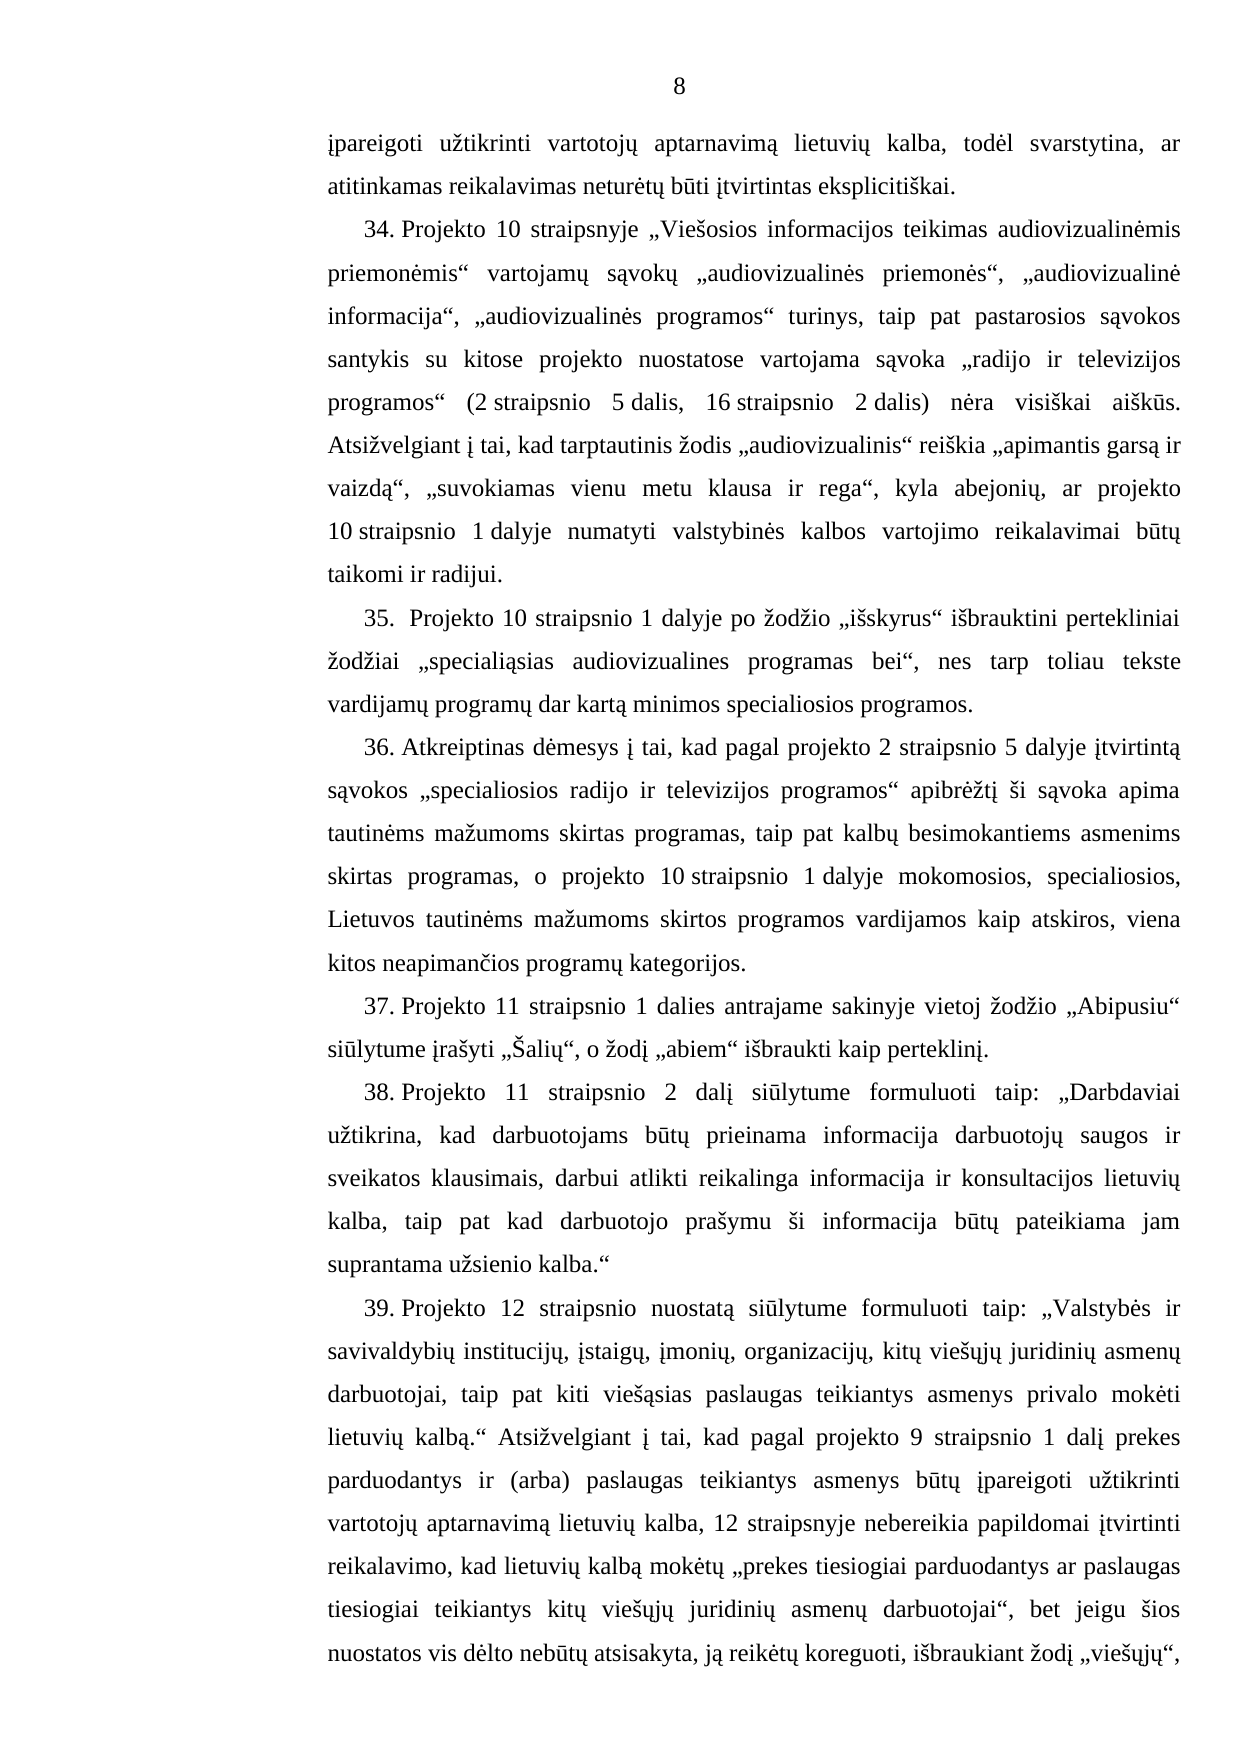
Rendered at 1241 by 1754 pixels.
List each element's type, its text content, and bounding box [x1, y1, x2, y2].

list Atkreiptinas dėmesys į tai, kad pagal projekto 2 straipsnio 5 dalyje įtvirtintą sąvokos „specialiosios radijo ir televizijos programos“ apibrėžtį ši sąvoka apima tautinėms mažumoms skirtas programas, taip pat kalbų besimokantiems asmenims skirtas programas, o projekto 10 straipsnio 1 dalyje mokomosios, specialiosios, Lietuvos tautinėms mažumoms skirtos programos vardijamos kaip atskiros, viena kitos neapimančios programų kategorijos. [290, 732, 1181, 976]
list Projekto 10 straipsnio 1 dalyje po žodžio „išskyrus“ išbrauktini pertekliniai žodžiai „specialiąsias audiovizualines programas bei“, nes tarp toliau tekste vardijamų programų dar kartą minimos specialiosios programos. [290, 603, 1181, 718]
list Projekto 12 straipsnio nuostatą siūlytume formuluoti taip: „Valstybės ir savivaldybių institucijų, įstaigų, įmonių, organizacijų, kitų viešųjų juridinių asmenų darbuotojai, taip pat kiti viešąsias paslaugas teikiantys asmenys privalo mokėti lietuvių kalbą.“ Atsižvelgiant į tai, kad pagal projekto 9 straipsnio 1 dalį prekes parduodantys ir (arba) paslaugas teikiantys asmenys būtų įpareigoti užtikrinti vartotojų aptarnavimą lietuvių kalba, 12 straipsnyje nebereikia papildomai įtvirtinti reikalavimo, kad lietuvių kalbą mokėtų „prekes tiesiogiai parduodantys ar paslaugas tiesiogiai teikiantys kitų viešųjų juridinių asmenų darbuotojai“, bet jeigu šios nuostatos vis dėlto nebūtų atsisakyta, ją reikėtų koreguoti, išbraukiant žodį „viešųjų“, [290, 1293, 1181, 1666]
list Projekto 10 straipsnyje „Viešosios informacijos teikimas audiovizualinėmis priemonėmis“ vartojamų sąvokų „audiovizualinės priemonės“, „audiovizualinė informacija“, „audiovizualinės programos“ turinys, taip pat pastarosios sąvokos santykis su kitose projekto nuostatose vartojama sąvoka „radijo ir televizijos programos“ (2 straipsnio 5 dalis, 16 straipsnio 2 dalis) nėra visiškai aiškūs. Atsižvelgiant į tai, kad tarptautinis žodis „audiovizualinis“ reiškia „apimantis garsą ir vaizdą“, „suvokiamas vienu metu klausa ir rega“, kyla abejonių, ar projekto 10 straipsnio 1 dalyje numatyti valstybinės kalbos vartojimo reikalavimai būtų taikomi ir radijui. [290, 214, 1181, 588]
list Projekto 11 straipsnio 2 dalį siūlytume formuluoti taip: „Darbdaviai užtikrina, kad darbuotojams būtų prieinama informacija darbuotojų saugos ir sveikatos klausimais, darbui atlikti reikalinga informacija ir konsultacijos lietuvių kalba, taip pat kad darbuotojo prašymu ši informacija būtų pateikiama jam suprantama užsienio kalba.“ [290, 1077, 1181, 1278]
list Projekto 11 straipsnio 1 dalies antrajame sakinyje vietoj žodžio „Abipusiu“ siūlytume įrašyti „Šalių“, o žodį „abiem“ išbraukti kaip perteklinį. [290, 991, 1181, 1063]
list įpareigoti užtikrinti vartotojų aptarnavimą lietuvių kalba, todėl svarstytina, ar atitinkamas reikalavimas neturėtų būti įtvirtintas eksplicitiškai. [290, 128, 1181, 200]
